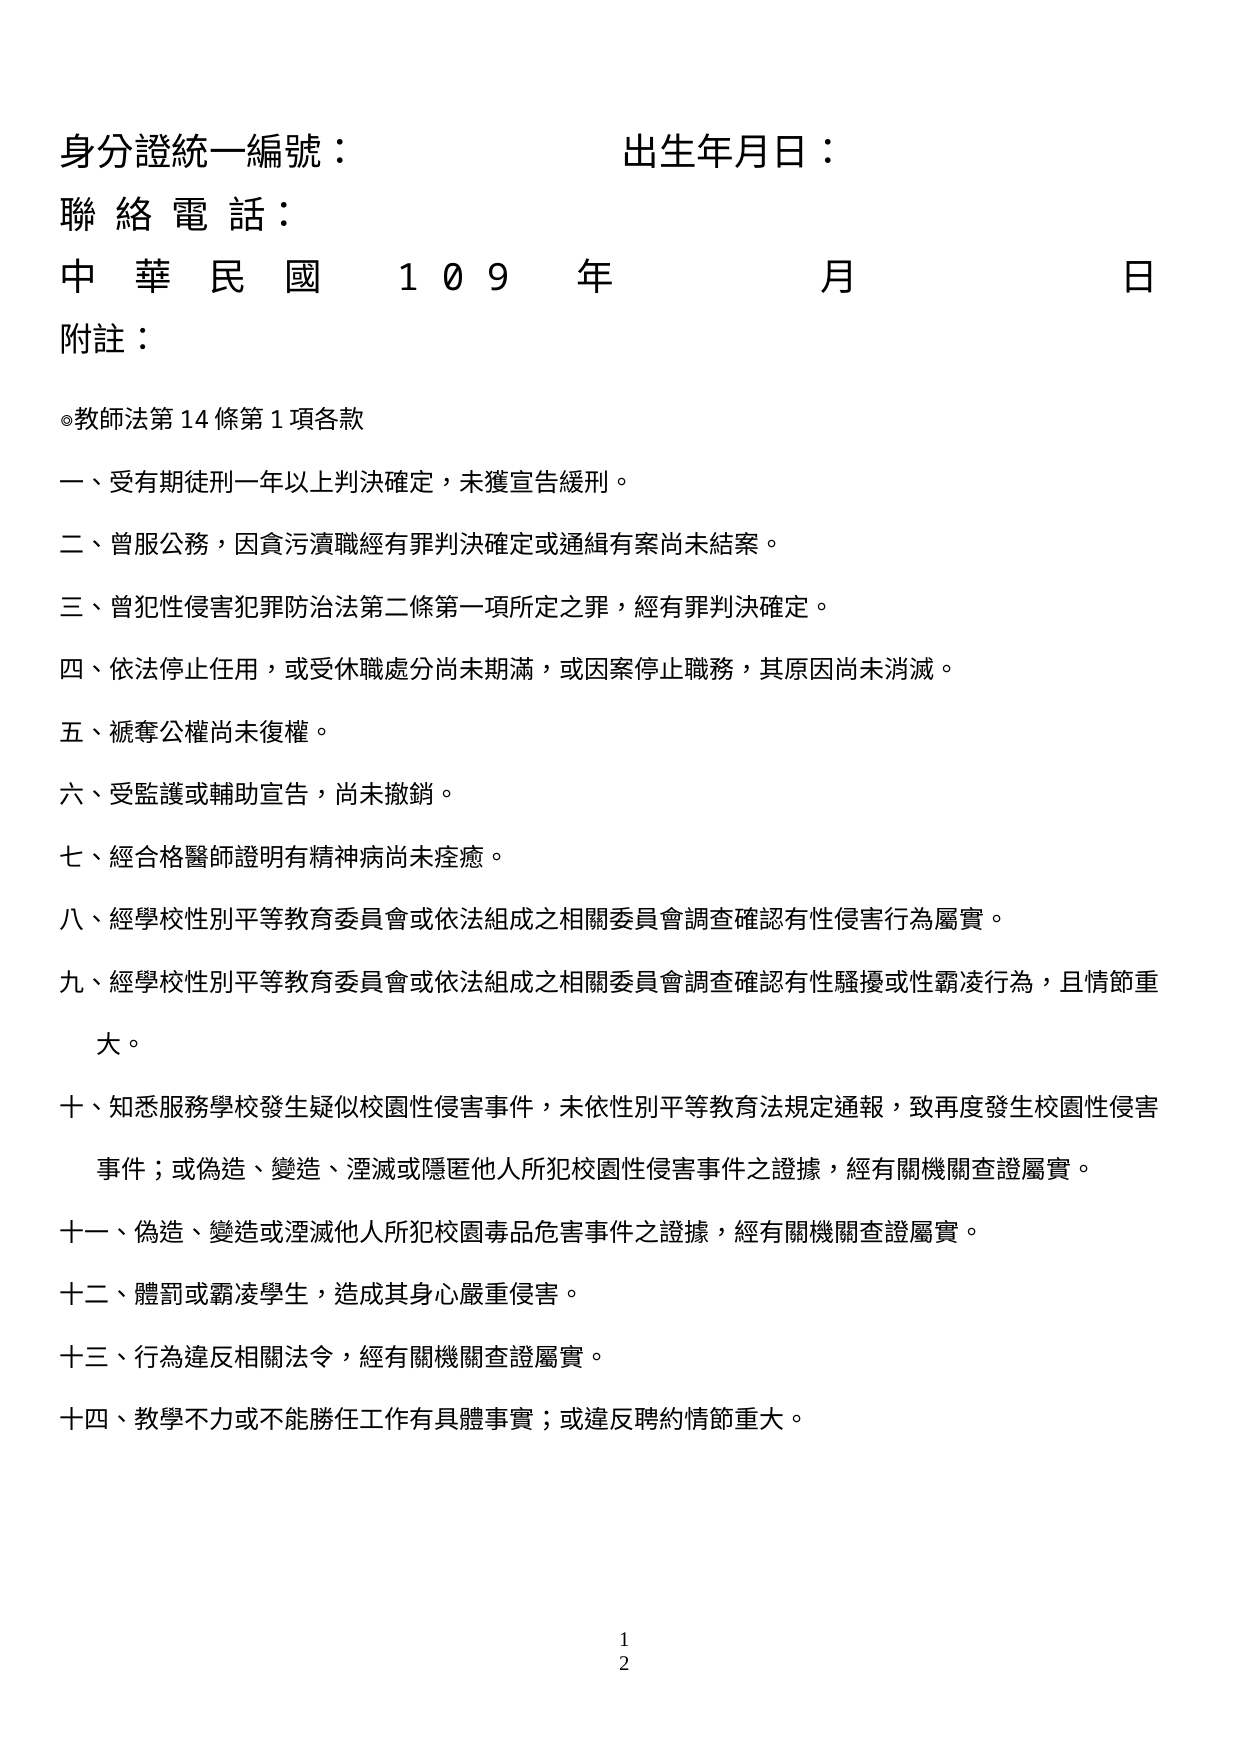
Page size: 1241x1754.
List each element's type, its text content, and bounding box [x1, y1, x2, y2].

text 十一、偽造、變造或湮滅他人所犯校園毒品危害事件之證據，經有關機關查證屬實。 [59, 1189, 1181, 1251]
text 十四、教學不力或不能勝任工作有具體事實；或違反聘約情節重大。 [59, 1376, 1181, 1439]
text 六、受監護或輔助宣告，尚未撤銷。 [59, 751, 1181, 814]
text 附註： [59, 295, 1181, 358]
text 八、經學校性別平等教育委員會或依法組成之相關委員會調查確認有性侵害行為屬實。 [59, 876, 1181, 939]
text 四、依法停止任用，或受休職處分尚未期滿，或因案停止職務，其原因尚未消滅。 [59, 626, 1181, 689]
text 七、經合格醫師證明有精神病尚未痊癒。 [59, 814, 1181, 876]
text 五、褫奪公權尚未復權。 [59, 689, 1181, 751]
text 二、曾服公務，因貪污瀆職經有罪判決確定或通緝有案尚未結案。 [59, 501, 1181, 564]
text 中 華 民 國 1 0 9 年 月 日 [59, 233, 1181, 295]
text 三、曾犯性侵害犯罪防治法第二條第一項所定之罪，經有罪判決確定。 [59, 564, 1181, 626]
text 聯 絡 電 話： [59, 170, 1181, 233]
text 身分證統一編號： 出生年月日： [59, 108, 1181, 170]
text 九、經學校性別平等教育委員會或依法組成之相關委員會調查確認有性騷擾或性霸凌行為，且情節重大。 [59, 939, 1181, 1064]
text 十、知悉服務學校發生疑似校園性侵害事件，未依性別平等教育法規定通報，致再度發生校園性侵害事件；或偽造、變造、湮滅或隱匿他人所犯校園性侵害事件之證據，經有關機關查證屬實。 [59, 1064, 1181, 1189]
text ◎教師法第14條第1項各款 [59, 376, 1181, 439]
text 十二、體罰或霸凌學生，造成其身心嚴重侵害。 [59, 1251, 1181, 1314]
text 一、受有期徒刑一年以上判決確定，未獲宣告緩刑。 [59, 439, 1181, 501]
text 十三、行為違反相關法令，經有關機關查證屬實。 [59, 1314, 1181, 1376]
